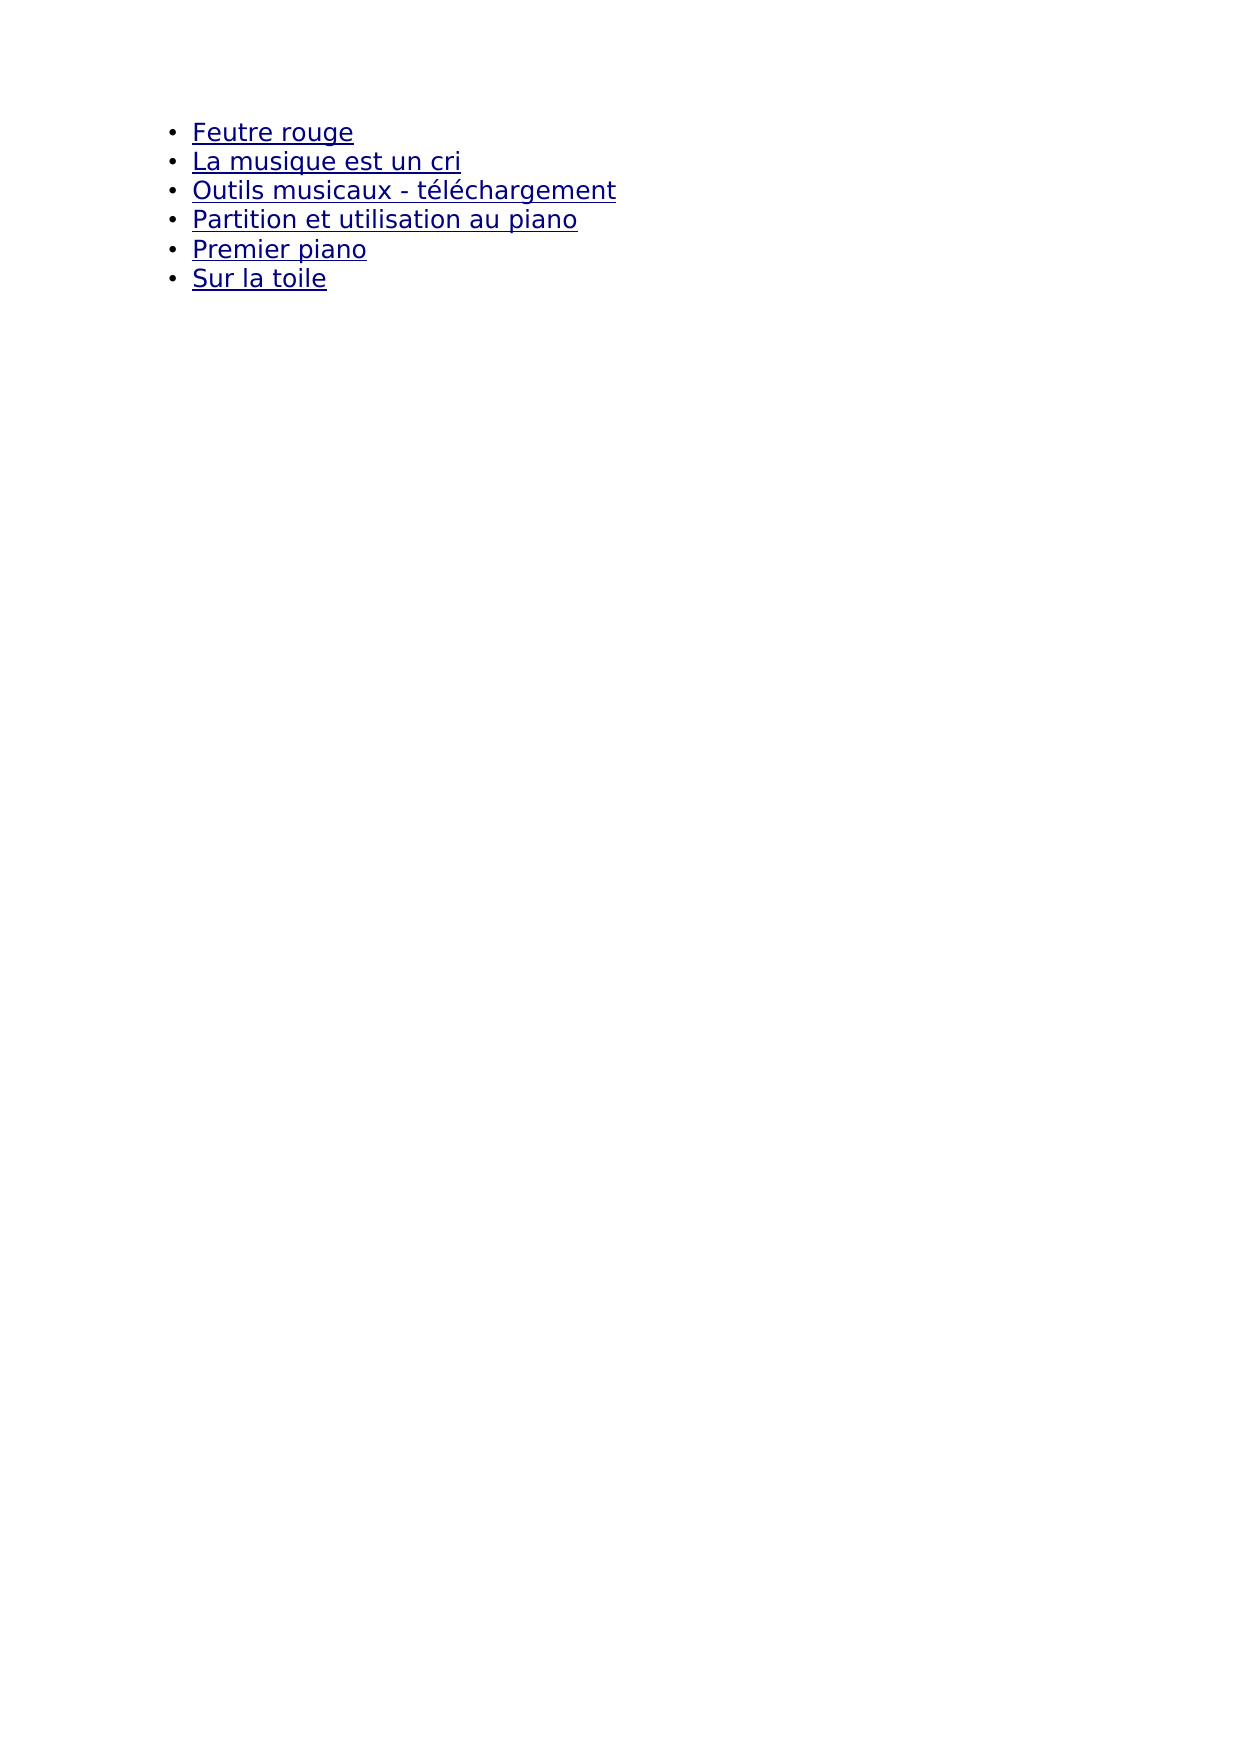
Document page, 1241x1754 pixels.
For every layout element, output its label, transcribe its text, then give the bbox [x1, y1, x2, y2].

list La musique est un cri [177, 147, 1122, 176]
list Partition et utilisation au piano [177, 206, 1122, 235]
list Premier piano [177, 235, 1122, 264]
list Sur la toile [177, 264, 1122, 293]
list Outils musicaux - téléchargement [177, 176, 1122, 206]
list Feutre rouge [177, 118, 1122, 147]
